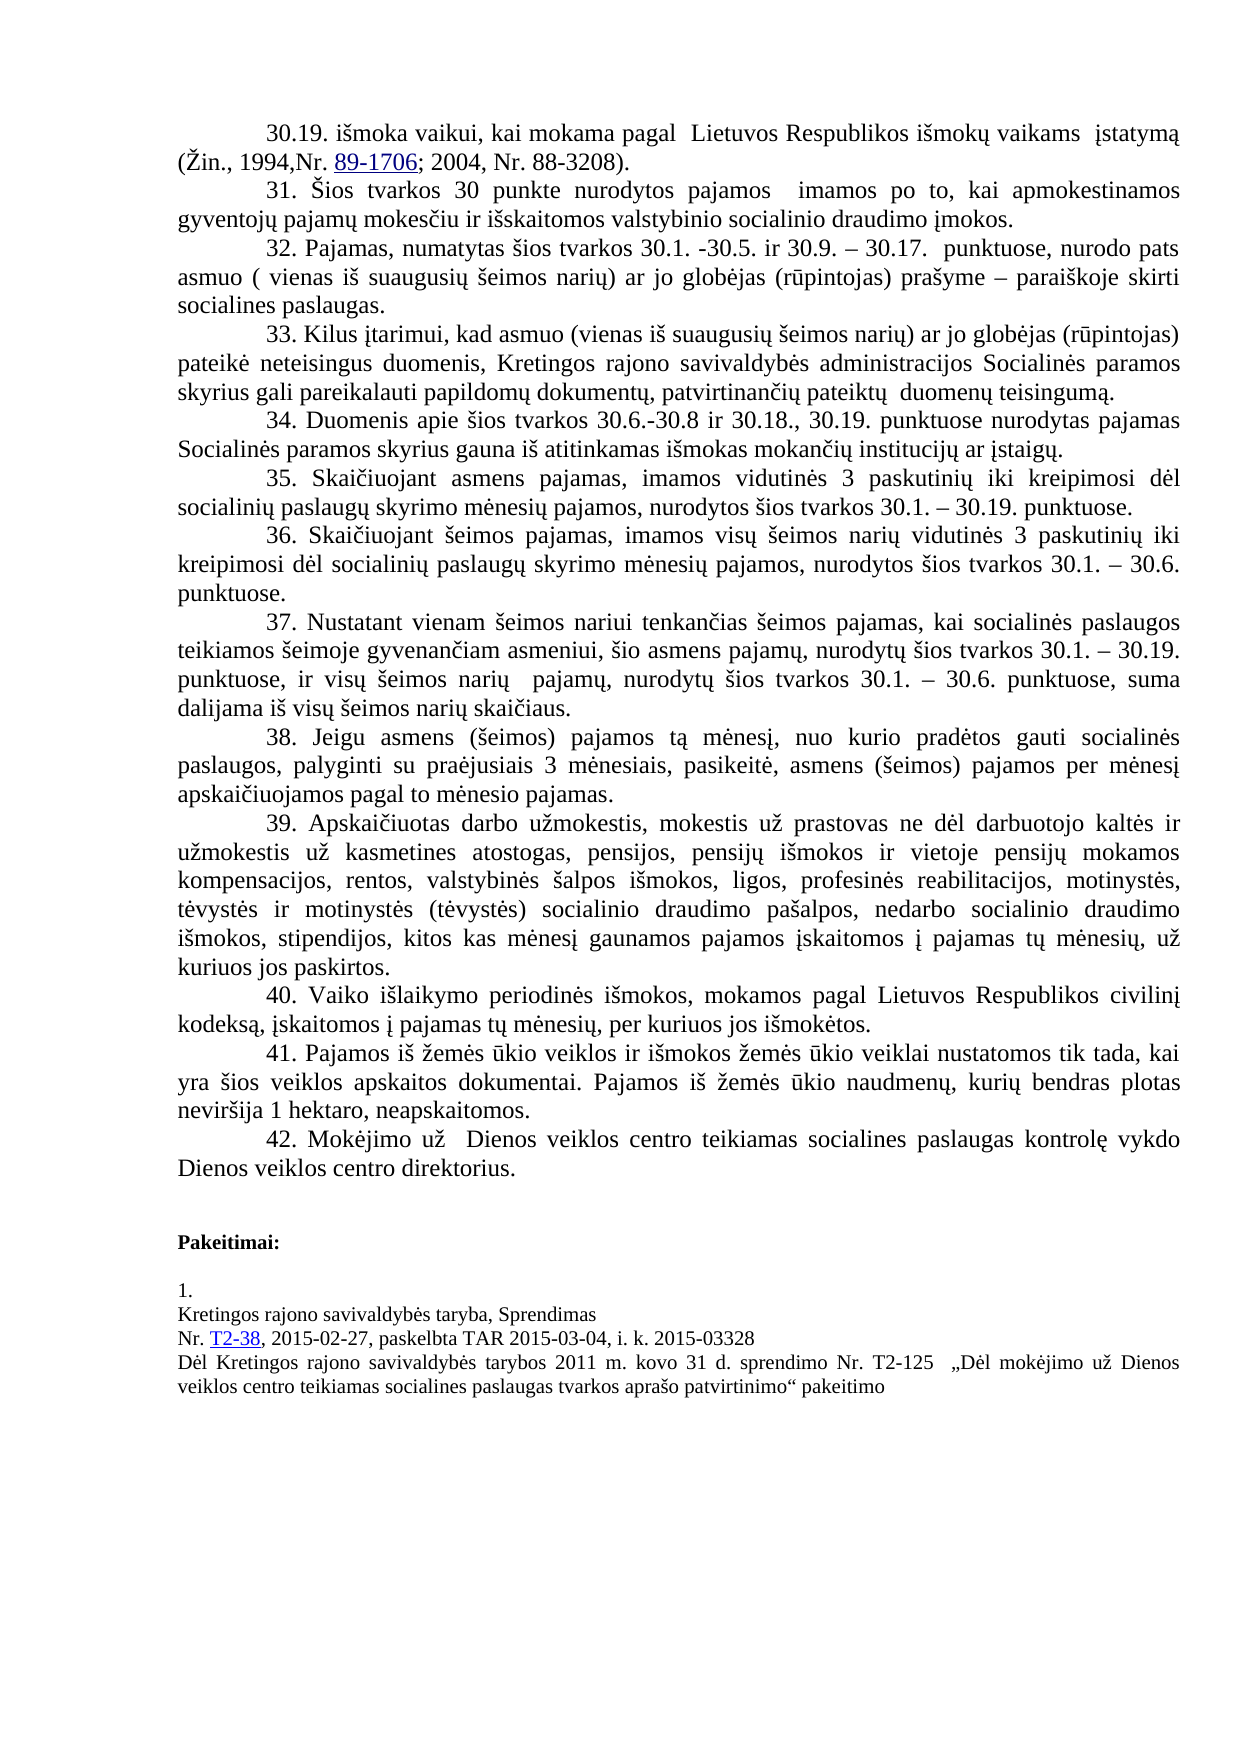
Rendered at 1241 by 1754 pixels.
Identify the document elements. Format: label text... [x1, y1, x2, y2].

text Kretingos rajono savivaldybės taryba, Sprendimas [177, 1302, 1181, 1326]
text 40. Vaiko išlaikymo periodinės išmokos, mokamos pagal Lietuvos Respublikos civilinį kodeksą, įskaitomos į pajamas tų mėnesių, per kuriuos jos išmokėtos. [177, 981, 1181, 1038]
text 37. Nustatant vienam šeimos nariui tenkančias šeimos pajamas, kai socialinės paslaugos teikiamos šeimoje gyvenančiam asmeniui, šio asmens pajamų, nurodytų šios tvarkos 30.1. – 30.19. punktuose, ir visų šeimos narių pajamų, nurodytų šios tvarkos 30.1. – 30.6. punktuose, suma dalijama iš visų šeimos narių skaičiaus. [177, 607, 1181, 722]
text 42. Mokėjimo už Dienos veiklos centro teikiamas socialines paslaugas kontrolę vykdo Dienos veiklos centro direktorius. [177, 1124, 1181, 1182]
text 41. Pajamos iš žemės ūkio veiklos ir išmokos žemės ūkio veiklai nustatomos tik tada, kai yra šios veiklos apskaitos dokumentai. Pajamos iš žemės ūkio naudmenų, kurių bendras plotas neviršija 1 hektaro, neapskaitomos. [177, 1038, 1181, 1124]
text Pakeitimai: [177, 1230, 1181, 1254]
text 31. Šios tvarkos 30 punkte nurodytos pajamos imamos po to, kai apmokestinamos gyventojų pajamų mokesčiu ir išskaitomos valstybinio socialinio draudimo įmokos. [177, 176, 1181, 233]
text 32. Pajamas, numatytas šios tvarkos 30.1. -30.5. ir 30.9. – 30.17. punktuose, nurodo pats asmuo ( vienas iš suaugusių šeimos narių) ar jo globėjas (rūpintojas) prašyme – paraiškoje skirti socialines paslaugas. [177, 233, 1181, 319]
text Dėl Kretingos rajono savivaldybės tarybos 2011 m. kovo 31 d. sprendimo Nr. T2-125 „Dėl mokėjimo už Dienos veiklos centro teikiamas socialines paslaugas tvarkos aprašo patvirtinimo“ pakeitimo [177, 1350, 1181, 1398]
text 35. Skaičiuojant asmens pajamas, imamos vidutinės 3 paskutinių iki kreipimosi dėl socialinių paslaugų skyrimo mėnesių pajamos, nurodytos šios tvarkos 30.1. – 30.19. punktuose. [177, 463, 1181, 521]
text 34. Duomenis apie šios tvarkos 30.6.-30.8 ir 30.18., 30.19. punktuose nurodytas pajamas Socialinės paramos skyrius gauna iš atitinkamas išmokas mokančių institucijų ar įstaigų. [177, 406, 1181, 463]
text 39. Apskaičiuotas darbo užmokestis, mokestis už prastovas ne dėl darbuotojo kaltės ir užmokestis už kasmetines atostogas, pensijos, pensijų išmokos ir vietoje pensijų mokamos kompensacijos, rentos, valstybinės šalpos išmokos, ligos, profesinės reabilitacijos, motinystės, tėvystės ir motinystės (tėvystės) socialinio draudimo pašalpos, nedarbo socialinio draudimo išmokos, stipendijos, kitos kas mėnesį gaunamos pajamos įskaitomos į pajamas tų mėnesių, už kuriuos jos paskirtos. [177, 808, 1181, 981]
text 30.19. išmoka vaikui, kai mokama pagal Lietuvos Respublikos išmokų vaikams įstatymą (Žin., 1994,Nr. 89-1706; 2004, Nr. 88-3208). [177, 118, 1181, 176]
text 36. Skaičiuojant šeimos pajamas, imamos visų šeimos narių vidutinės 3 paskutinių iki kreipimosi dėl socialinių paslaugų skyrimo mėnesių pajamos, nurodytos šios tvarkos 30.1. – 30.6. punktuose. [177, 521, 1181, 607]
text Nr. T2-38, 2015-02-27, paskelbta TAR 2015-03-04, i. k. 2015-03328 [177, 1326, 1181, 1350]
text 33. Kilus įtarimui, kad asmuo (vienas iš suaugusių šeimos narių) ar jo globėjas (rūpintojas) pateikė neteisingus duomenis, Kretingos rajono savivaldybės administracijos Socialinės paramos skyrius gali pareikalauti papildomų dokumentų, patvirtinančių pateiktų duomenų teisingumą. [177, 319, 1181, 406]
text 38. Jeigu asmens (šeimos) pajamos tą mėnesį, nuo kurio pradėtos gauti socialinės paslaugos, palyginti su praėjusiais 3 mėnesiais, pasikeitė, asmens (šeimos) pajamos per mėnesį apskaičiuojamos pagal to mėnesio pajamas. [177, 722, 1181, 808]
text 1. [177, 1278, 1181, 1302]
